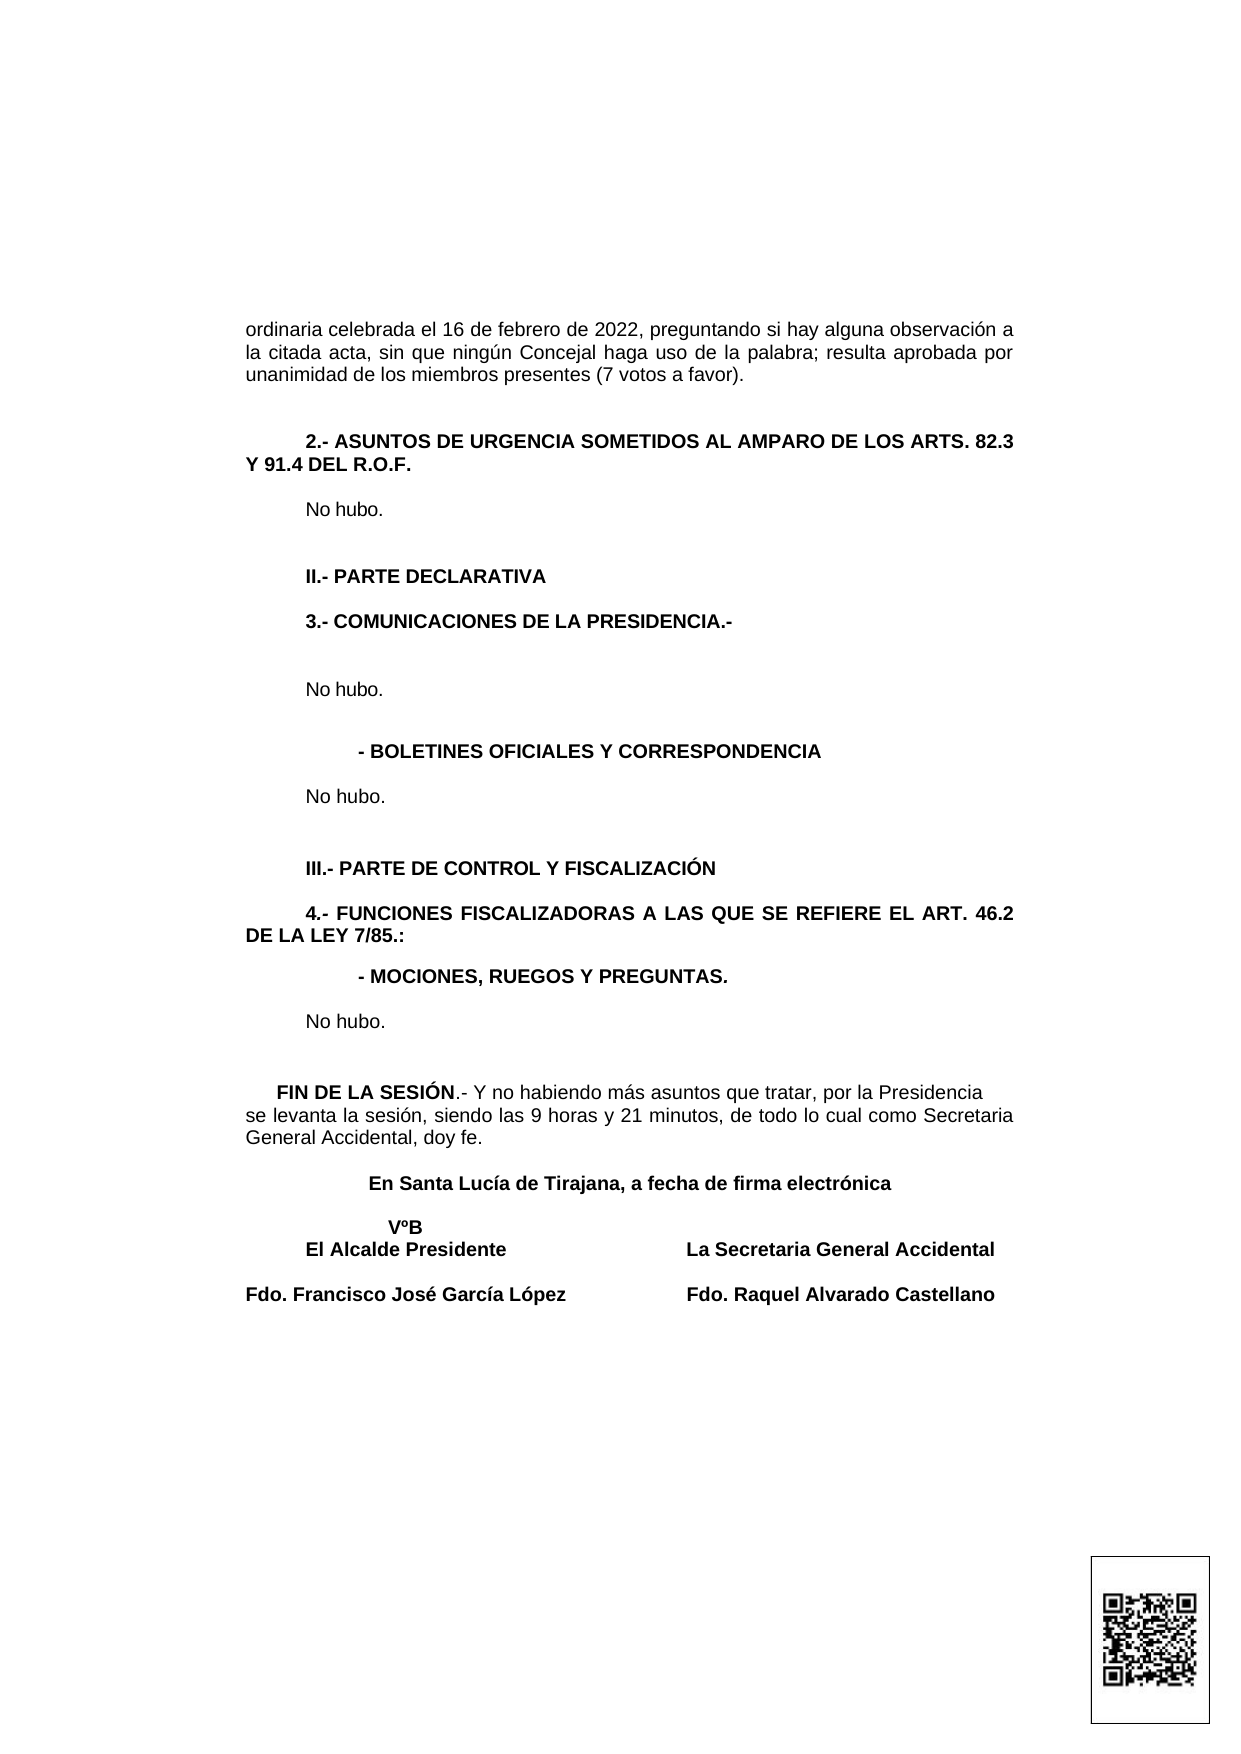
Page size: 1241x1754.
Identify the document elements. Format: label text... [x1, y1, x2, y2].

text Fdo. Francisco José García López Fdo. Raquel Alvarado Castellano [245, 1284, 1157, 1306]
text No hubo. [305, 678, 1157, 701]
text III.- PARTE DE CONTROL Y FISCALIZACIÓN [305, 857, 1157, 880]
text No hubo. [305, 498, 1157, 521]
picture [1092, 1557, 1209, 1723]
text 2.- ASUNTOS DE URGENCIA SOMETIDOS AL AMPARO DE LOS ARTS. 82.3 Y 91.4 DEL R.O.F. [245, 431, 1015, 476]
text El Alcalde Presidente La Secretaria General Accidental [305, 1239, 1157, 1261]
text se levanta la sesión, siendo las 9 horas y 21 minutos, de todo lo cual como Secretaria General Accidental, doy fe. [245, 1104, 1015, 1149]
text II.- PARTE DECLARATIVA [305, 566, 1157, 588]
text - BOLETINES OFICIALES Y CORRESPONDENCIA No hubo. [305, 723, 1157, 813]
text FIN DE LA SESIÓN.- Y no habiendo más asuntos que tratar, por la Presidencia [103, 1082, 1157, 1104]
text - MOCIONES, RUEGOS Y PREGUNTAS. No hubo. [305, 947, 1157, 1037]
text ordinaria celebrada el 16 de febrero de 2022, preguntando si hay alguna observación a la citada acta, sin que ningún Concejal haga uso de la palabra; resulta aprobada por unanimidad de los miembros presentes (7 votos a favor). [245, 319, 1015, 386]
text 3.- COMUNICACIONES DE LA PRESIDENCIA.- [305, 611, 1157, 633]
text VºB [388, 1217, 1157, 1239]
text 4.- FUNCIONES FISCALIZADORAS A LAS QUE SE REFIERE EL ART. 46.2 DE LA LEY 7/85.: [245, 903, 1015, 947]
text En Santa Lucía de Tirajana, a fecha de firma electrónica [103, 1172, 1157, 1194]
